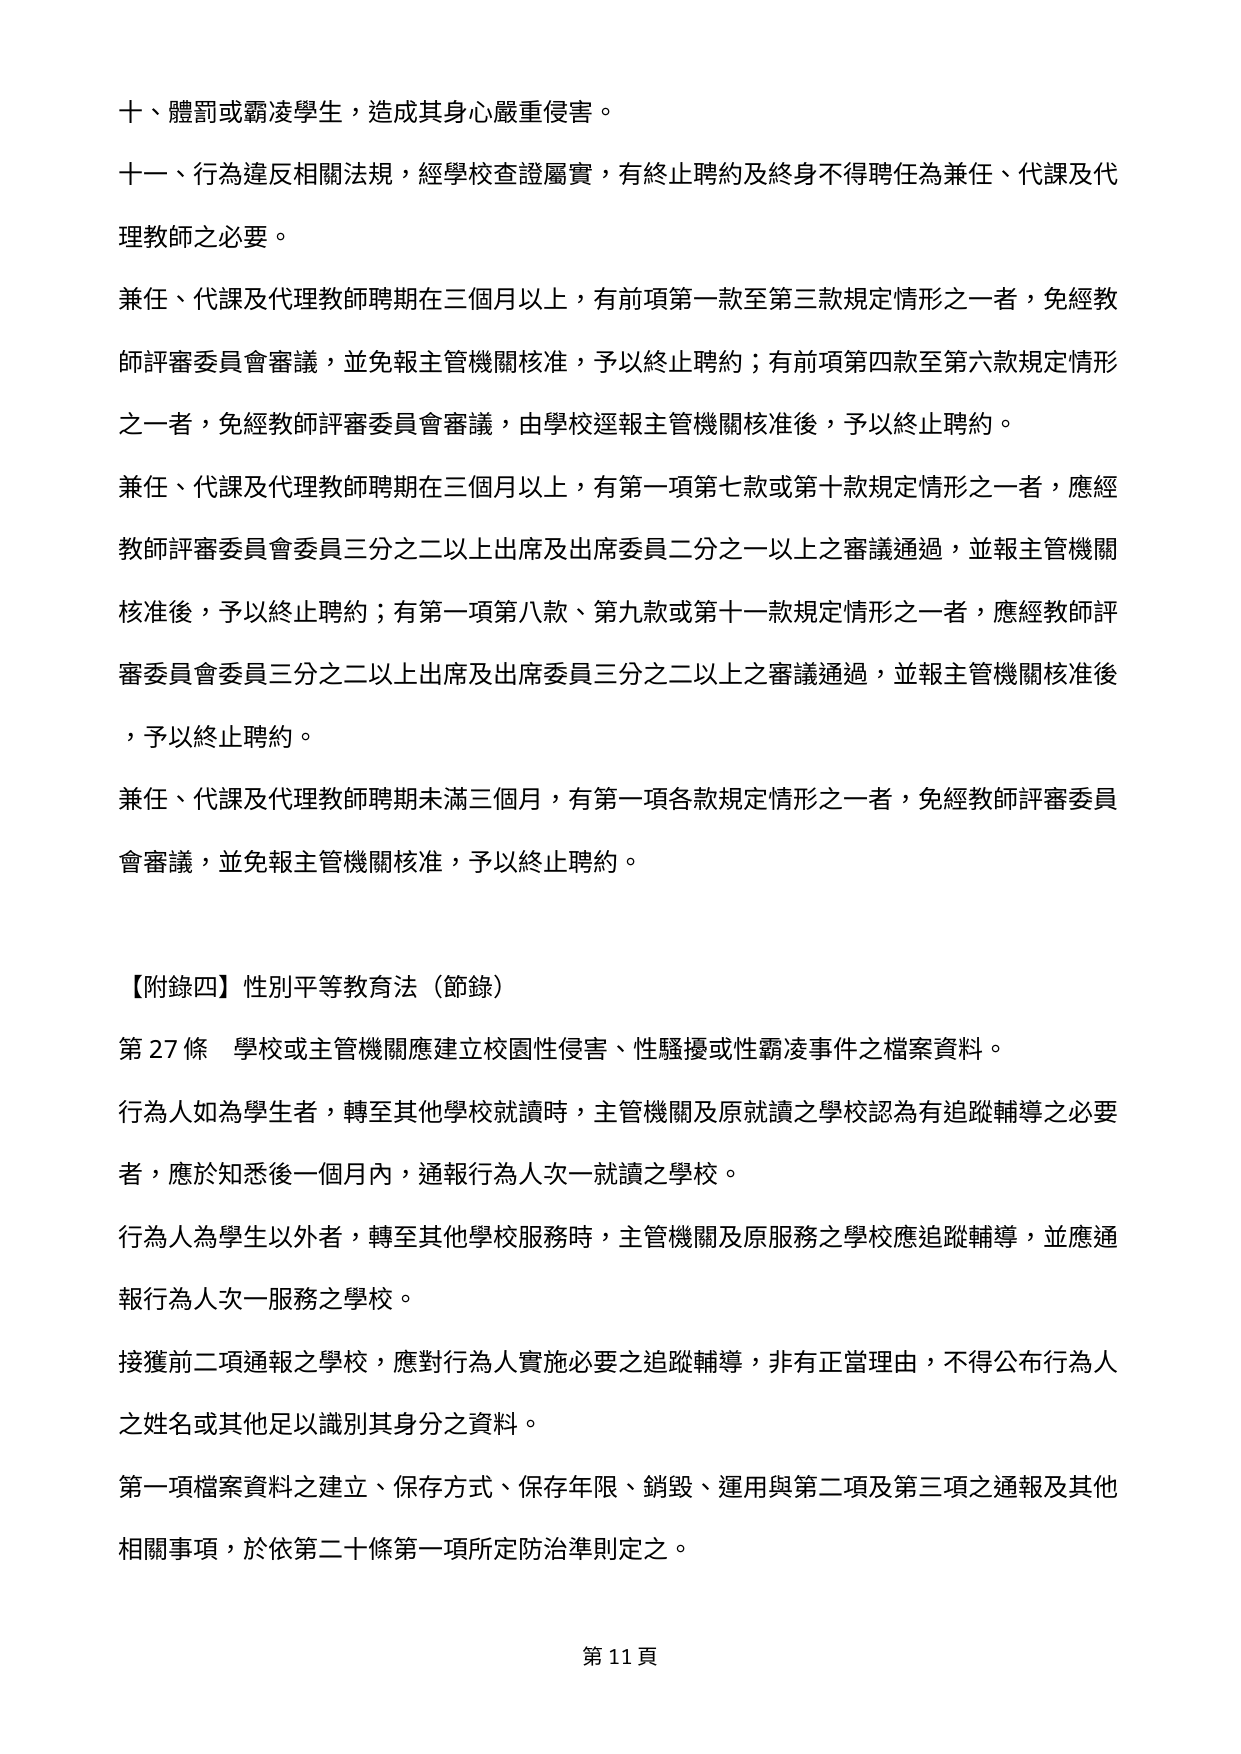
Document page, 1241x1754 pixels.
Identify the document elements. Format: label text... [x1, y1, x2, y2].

text 行為人為學生以外者，轉至其他學校服務時，主管機關及原服務之學校應追蹤輔導，並應通報行為人次一服務之學校。 [118, 1193, 1122, 1318]
text 兼任、代課及代理教師聘期在三個月以上，有前項第一款至第三款規定情形之一者，免經教師評審委員會審議，並免報主管機關核准，予以終止聘約；有前項第四款至第六款規定情形之一者，免經教師評審委員會審議，由學校逕報主管機關核准後，予以終止聘約。 [118, 256, 1122, 443]
text 【附錄四】性別平等教育法（節錄） [118, 943, 1122, 1006]
text 兼任、代課及代理教師聘期未滿三個月，有第一項各款規定情形之一者，免經教師評審委員會審議，並免報主管機關核准，予以終止聘約。 [118, 756, 1122, 881]
text 第一項檔案資料之建立、保存方式、保存年限、銷毀、運用與第二項及第三項之通報及其他相關事項，於依第二十條第一項所定防治準則定之。 [118, 1443, 1122, 1568]
text 十、體罰或霸凌學生，造成其身心嚴重侵害。 [118, 68, 1122, 131]
text 第27條 學校或主管機關應建立校園性侵害、性騷擾或性霸凌事件之檔案資料。 [118, 1006, 1122, 1068]
text 十一、行為違反相關法規，經學校查證屬實，有終止聘約及終身不得聘任為兼任、代課及代理教師之必要。 [118, 131, 1122, 256]
text 行為人如為學生者，轉至其他學校就讀時，主管機關及原就讀之學校認為有追蹤輔導之必要者，應於知悉後一個月內，通報行為人次一就讀之學校。 [118, 1068, 1122, 1193]
text 兼任、代課及代理教師聘期在三個月以上，有第一項第七款或第十款規定情形之一者，應經教師評審委員會委員三分之二以上出席及出席委員二分之一以上之審議通過，並報主管機關核准後，予以終止聘約；有第一項第八款、第九款或第十一款規定情形之一者，應經教師評審委員會委員三分之二以上出席及出席委員三分之二以上之審議通過，並報主管機關核准後 [118, 443, 1122, 693]
text ，予以終止聘約。 [118, 693, 1122, 756]
text 接獲前二項通報之學校，應對行為人實施必要之追蹤輔導，非有正當理由，不得公布行為人之姓名或其他足以識別其身分之資料。 [118, 1318, 1122, 1443]
